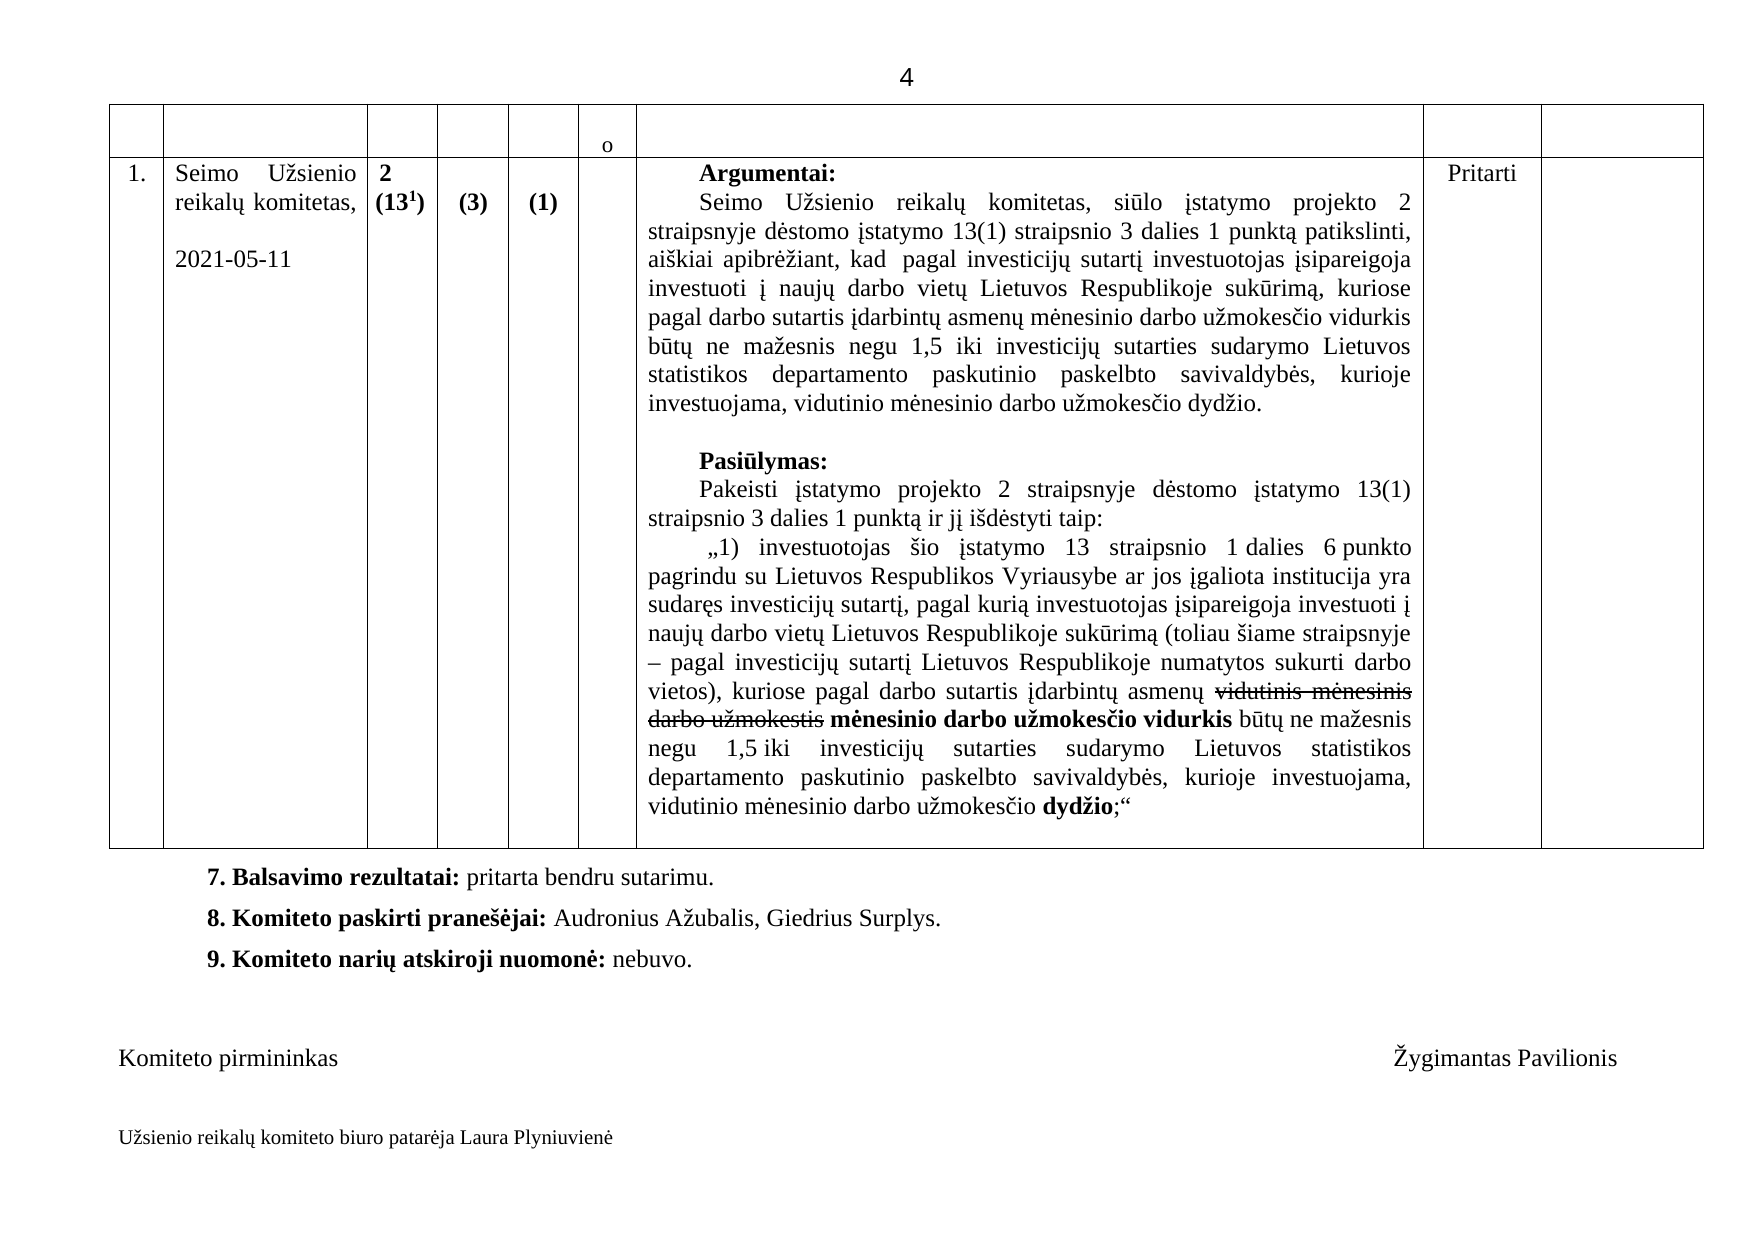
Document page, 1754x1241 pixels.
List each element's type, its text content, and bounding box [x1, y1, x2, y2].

table_cell (1) [509, 158, 578, 848]
text 7. Balsavimo rezultatai: pritarta bendru sutarimu. [118, 862, 1695, 891]
text Komiteto pirmininkas Žygimantas Pavilionis [118, 1043, 1695, 1072]
table_cell [438, 105, 508, 157]
table_header [164, 105, 367, 157]
table_cell [368, 105, 437, 157]
table_header [110, 105, 163, 157]
table_cell Seimo Užsienio reikalų komitetas, 2021-05-11 [164, 158, 367, 848]
table_cell [1542, 158, 1703, 848]
table_cell Pritarti [1424, 158, 1541, 848]
table_cell (3) [438, 158, 508, 848]
table_header Pastabos [579, 105, 636, 157]
table_cell [509, 105, 578, 157]
table_cell Argumentai: Seimo Užsienio reikalų komitetas, siūlo įstatymo projekto 2 straipsnyje dėstomo įstatymo 13(1) straipsnio 3 dalies 1 punktą patikslinti, aiškiai apibrėžiant, kad pagal investicijų sutartį investuotojas įsipareigoja investuoti į naujų darbo vietų Lietuvos Respublikoje sukūrimą, kuriose pagal darbo sutartis įdarbintų asmenų mėnesinio darbo užmokesčio vidurkis būtų ne mažesnis negu 1,5 iki investicijų sutarties sudarymo Lietuvos statistikos departamento paskutinio paskelbto savivaldybės, kurioje investuojama, vidutinio mėnesinio darbo užmokesčio dydžio. Pasiūlymas: Pakeisti įstatymo projekto 2 straipsnyje dėstomo įstatymo 13(1) straipsnio 3 dalies 1 punktą ir jį išdėstyti taip: „1) investuotojas šio įstatymo 13 straipsnio 1 dalies 6 punkto pagrindu su Lietuvos Respublikos Vyriausybe ar jos įgaliota institucija yra sudaręs investicijų sutartį, pagal kurią investuotojas įsipareigoja investuoti į naujų darbo vietų Lietuvos Respublikoje sukūrimą (toliau šiame straipsnyje – pagal investicijų sutartį Lietuvos Respublikoje numatytos sukurti darbo vietos), kuriose pagal darbo sutartis įdarbintų asmenų vidutinis mėnesinis darbo užmokestis mėnesinio darbo užmokesčio vidurkis būtų ne mažesnis negu 1,5 iki investicijų sutarties sudarymo Lietuvos statistikos departamento paskutinio paskelbto savivaldybės, kurioje investuojama, vidutinio mėnesinio darbo užmokesčio dydžio;“ [637, 158, 1423, 848]
text 9. Komiteto narių atskiroji nuomonė: nebuvo. [118, 944, 1695, 973]
table_header [637, 105, 1423, 157]
text Užsienio reikalų komiteto biuro patarėja Laura Plyniuvienė [118, 1124, 1695, 1149]
table_cell 2 (131) [368, 158, 437, 848]
table_cell 1. [110, 158, 163, 848]
text 8. Komiteto paskirti pranešėjai: Audronius Ažubalis, Giedrius Surplys. [132, 903, 1695, 932]
table_cell [579, 158, 636, 848]
table_header [1542, 105, 1703, 157]
table_header [1424, 105, 1541, 157]
